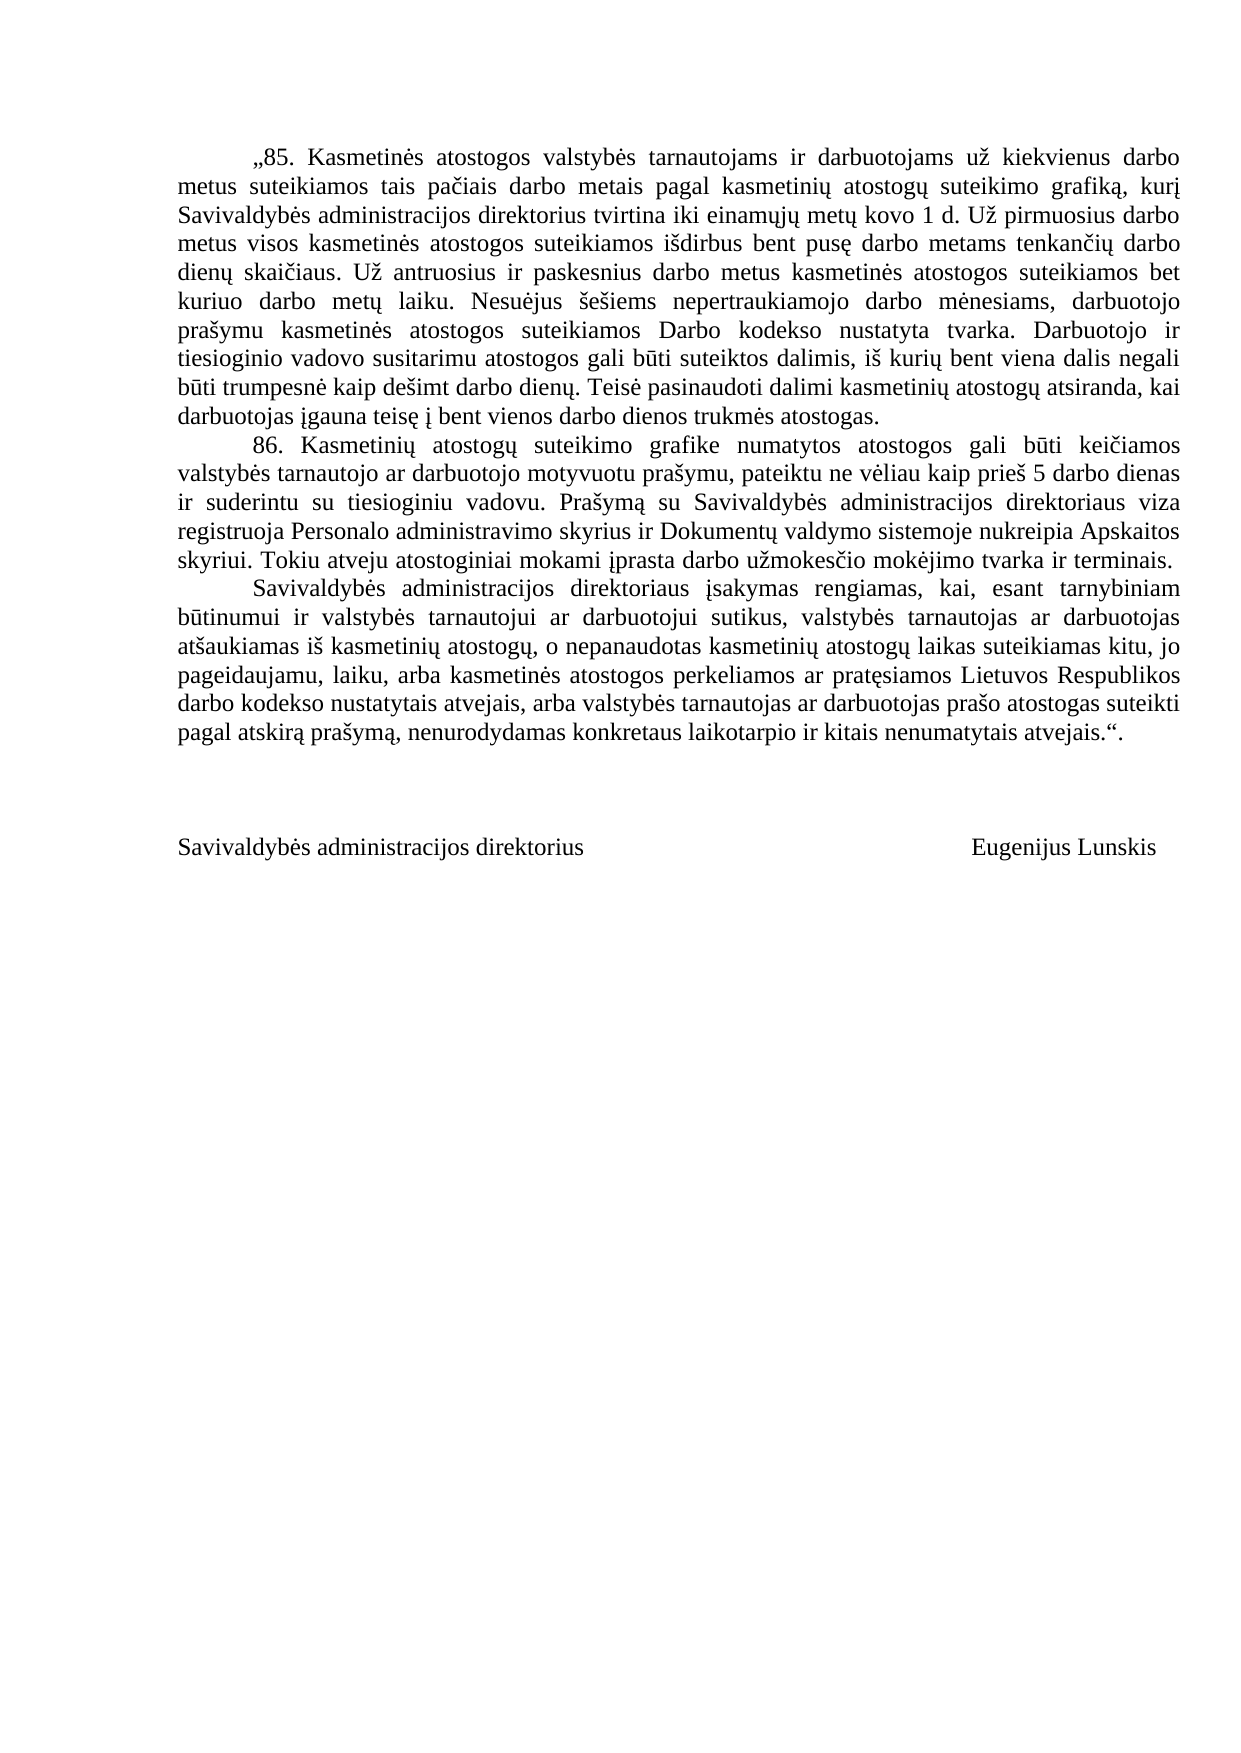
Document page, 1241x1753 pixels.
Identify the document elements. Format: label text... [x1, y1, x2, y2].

text 86. Kasmetinių atostogų suteikimo grafike numatytos atostogos gali būti keičiamos valstybės tarnautojo ar darbuotojo motyvuotu prašymu, pateiktu ne vėliau kaip prieš 5 darbo dienas ir suderintu su tiesioginiu vadovu. Prašymą su Savivaldybės administracijos direktoriaus viza registruoja Personalo administravimo skyrius ir Dokumentų valdymo sistemoje nukreipia Apskaitos skyriui. Tokiu atveju atostoginiai mokami įprasta darbo užmokesčio mokėjimo tvarka ir terminais. Savivaldybės administracijos direktoriaus įsakymas rengiamas, kai, esant tarnybiniam būtinumui ir valstybės tarnautojui ar darbuotojui sutikus, valstybės tarnautojas ar darbuotojas atšaukiamas iš kasmetinių atostogų, o nepanaudotas kasmetinių atostogų laikas suteikiamas kitu, jo pageidaujamu, laiku, arba kasmetinės atostogos perkeliamos ar pratęsiamos Lietuvos Respublikos darbo kodekso nustatytais atvejais, arba valstybės tarnautojas ar darbuotojas prašo atostogas suteikti pagal atskirą prašymą, nenurodydamas konkretaus laikotarpio ir kitais nenumatytais atvejais.“. [177, 430, 1181, 746]
text Savivaldybės administracijos direktorius Eugenijus Lunskis [177, 832, 1181, 861]
text „85. Kasmetinės atostogos valstybės tarnautojams ir darbuotojams už kiekvienus darbo metus suteikiamos tais pačiais darbo metais pagal kasmetinių atostogų suteikimo grafiką, kurį Savivaldybės administracijos direktorius tvirtina iki einamųjų metų kovo 1 d. Už pirmuosius darbo metus visos kasmetinės atostogos suteikiamos išdirbus bent pusę darbo metams tenkančių darbo dienų skaičiaus. Už antruosius ir paskesnius darbo metus kasmetinės atostogos suteikiamos bet kuriuo darbo metų laiku. Nesuėjus šešiems nepertraukiamojo darbo mėnesiams, darbuotojo prašymu kasmetinės atostogos suteikiamos Darbo kodekso nustatyta tvarka. Darbuotojo ir tiesioginio vadovo susitarimu atostogos gali būti suteiktos dalimis, iš kurių bent viena dalis negali būti trumpesnė kaip dešimt darbo dienų. Teisė pasinaudoti dalimi kasmetinių atostogų atsiranda, kai darbuotojas įgauna teisę į bent vienos darbo dienos trukmės atostogas. [177, 142, 1181, 430]
